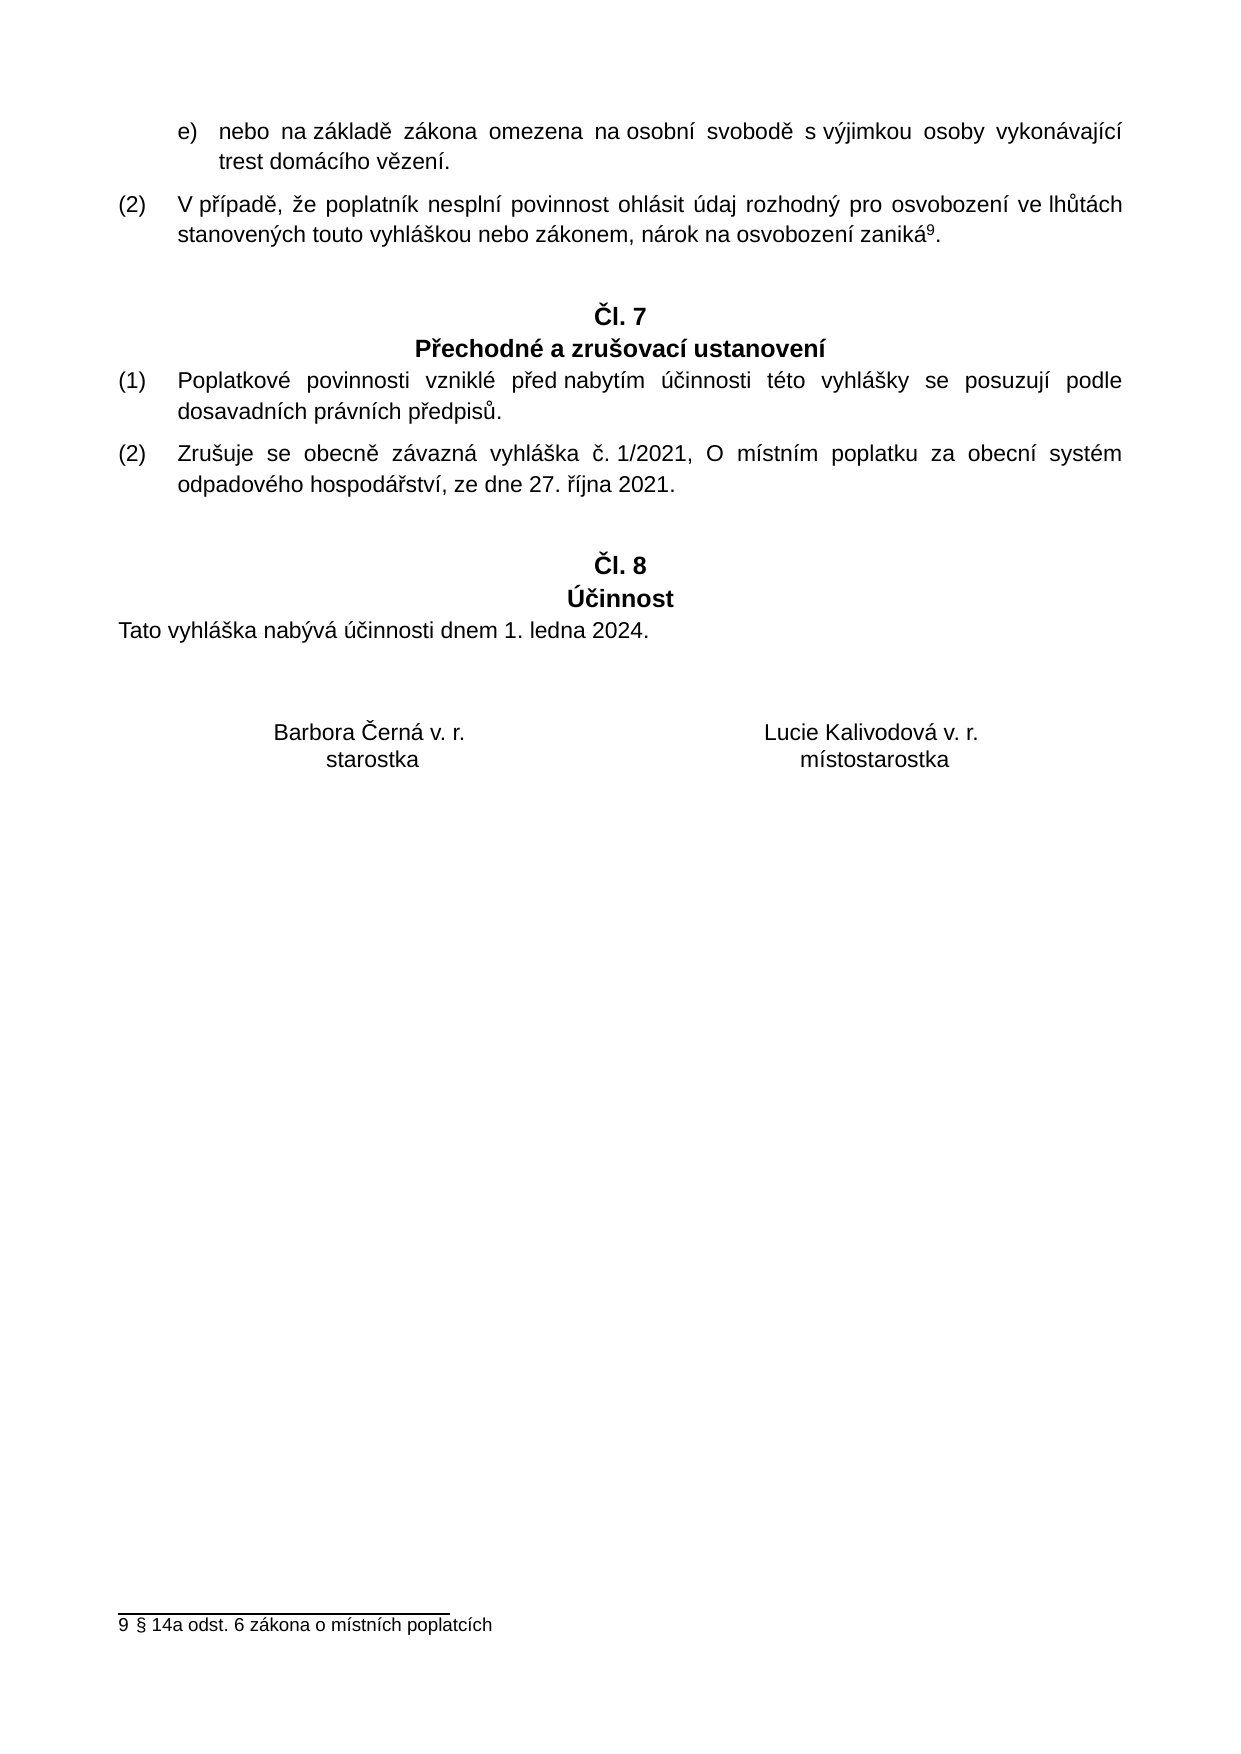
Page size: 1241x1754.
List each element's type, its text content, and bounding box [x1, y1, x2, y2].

list Zrušuje se obecně závazná vyhláška č. 1/2021, O místním poplatku za obecní systém odpadového hospodářství, ze dne 27. října 2021. [118, 440, 1122, 497]
table_header Barbora Černá v. r. starostka [118, 660, 620, 778]
table_header Lucie Kalivodová v. r. místostarostka [620, 660, 1122, 778]
subtitle Čl. 7 Přechodné a zrušovací ustanovení [118, 301, 1122, 363]
table_cell [620, 778, 1122, 896]
list V případě, že poplatník nesplní povinnost ohlásit údaj rozhodný pro osvobození ve lhůtách stanovených touto vyhláškou nebo zákonem, nárok na osvobození zaniká. [118, 191, 1122, 248]
table_cell [118, 778, 620, 896]
subtitle Čl. 8 Účinnost [118, 551, 1122, 613]
list Poplatkové povinnosti vzniklé před nabytím účinnosti této vyhlášky se posuzují podle dosavadních právních předpisů. [118, 367, 1122, 424]
list § 14a odst. 6 zákona o místních poplatcích [118, 1614, 1122, 1635]
text Tato vyhláška nabývá účinnosti dnem 1. ledna 2024. [118, 617, 1122, 643]
list nebo na základě zákona omezena na osobní svobodě s výjimkou osoby vykonávající trest domácího vězení. [177, 118, 1122, 175]
